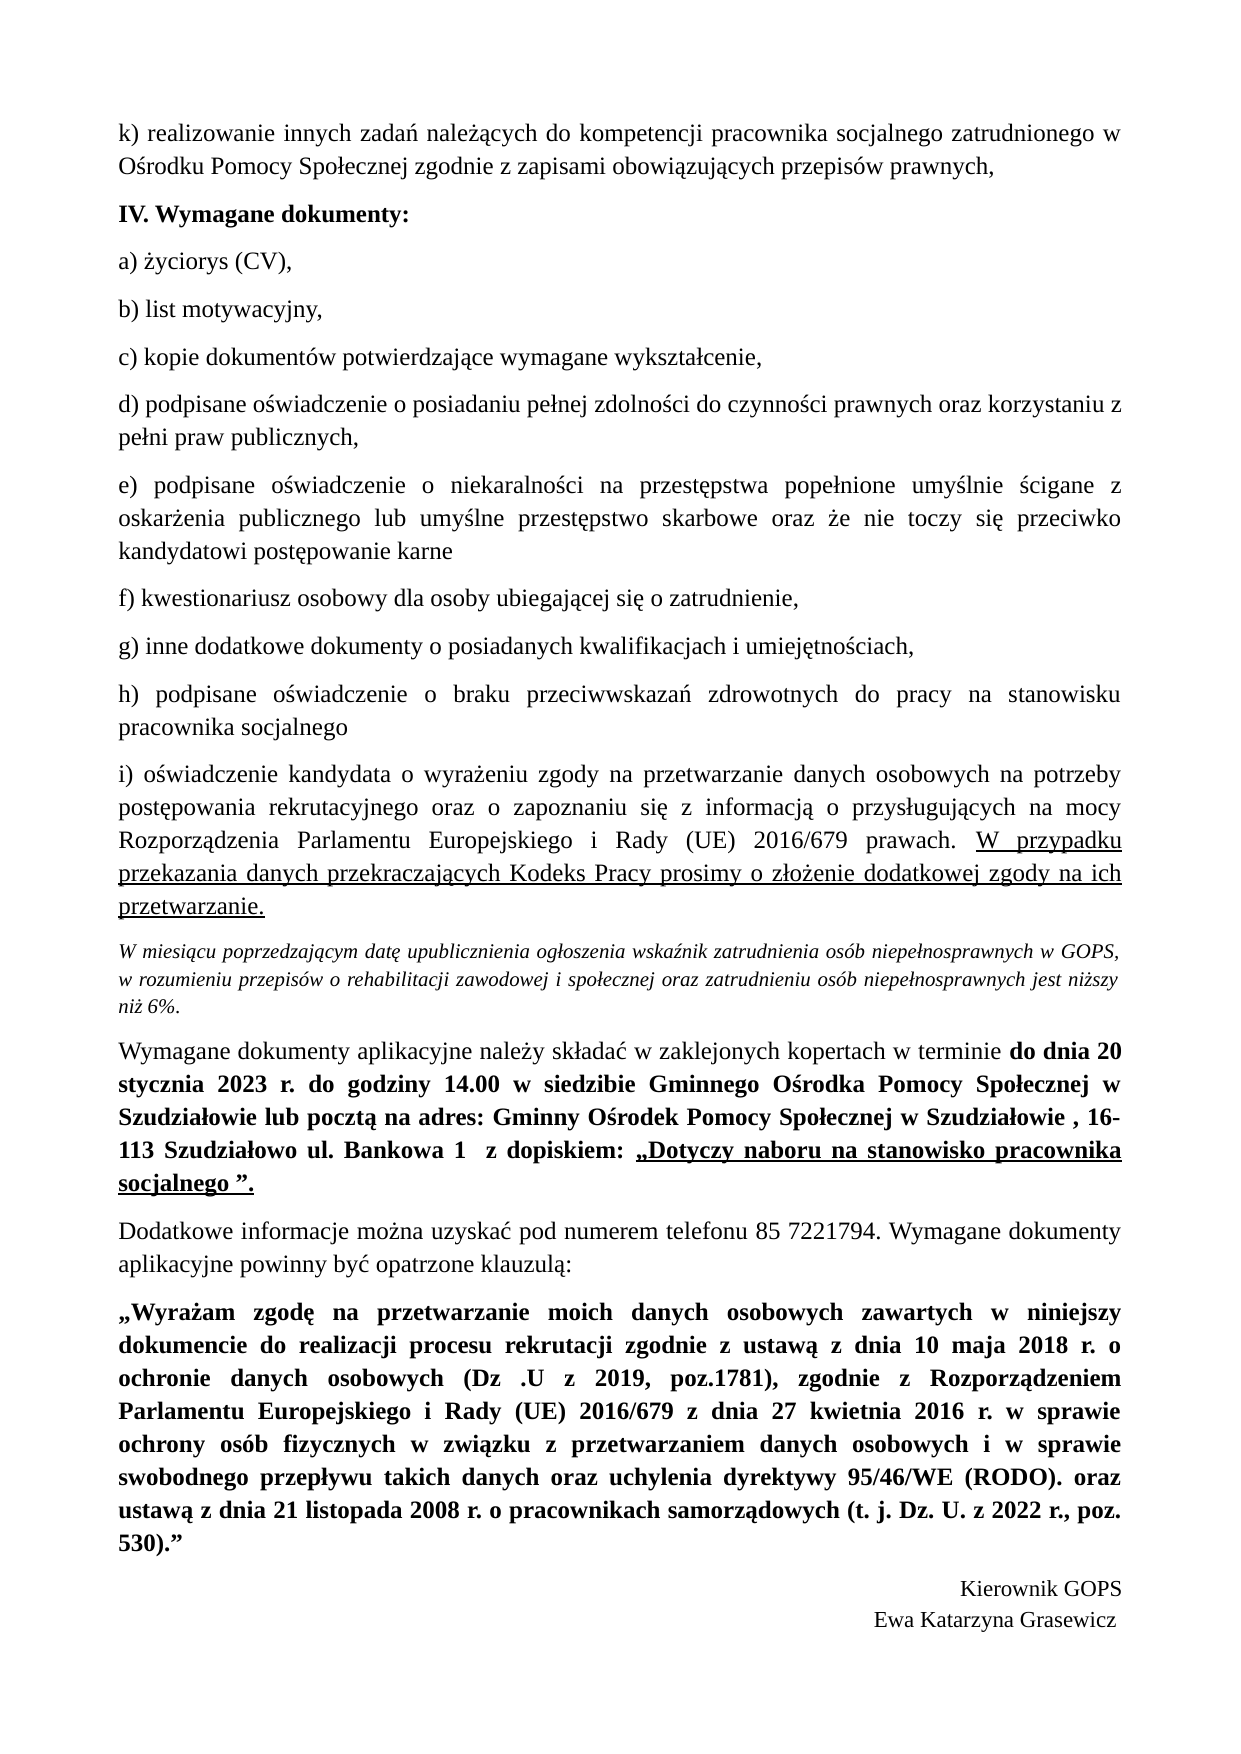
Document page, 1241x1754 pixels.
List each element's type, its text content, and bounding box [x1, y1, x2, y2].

text Kierownik GOPS Ewa Katarzyna Grasewicz [118, 1575, 1122, 1632]
text f) kwestionariusz osobowy dla osoby ubiegającej się o zatrudnienie, [118, 583, 1122, 612]
text k) realizowanie innych zadań należących do kompetencji pracownika socjalnego zatrudnionego w Ośrodku Pomocy Społecznej zgodnie z zapisami obowiązujących przepisów prawnych, [118, 118, 1122, 180]
text W miesiącu poprzedzającym datę upublicznienia ogłoszenia wskaźnik zatrudnienia osób niepełnosprawnych w GOPS, w rozumieniu przepisów o rehabilitacji zawodowej i społecznej oraz zatrudnieniu osób niepełnosprawnych jest niższy niż 6%. [118, 939, 1122, 1018]
text Wymagane dokumenty aplikacyjne należy składać w zaklejonych kopertach w terminie do dnia 20 stycznia 2023 r. do godziny 14.00 w siedzibie Gminnego Ośrodka Pomocy Społecznej w Szudziałowie lub pocztą na adres: Gminny Ośrodek Pomocy Społecznej w Szudziałowie , 16-113 Szudziałowo ul. Bankowa 1 z dopiskiem: „Dotyczy naboru na stanowisko pracownika socjalnego ”. [118, 1036, 1122, 1197]
text e) podpisane oświadczenie o niekaralności na przestępstwa popełnione umyślnie ścigane z oskarżenia publicznego lub umyślne przestępstwo skarbowe oraz że nie toczy się przeciwko kandydatowi postępowanie karne [118, 470, 1122, 564]
text „Wyrażam zgodę na przetwarzanie moich danych osobowych zawartych w niniejszy dokumencie do realizacji procesu rekrutacji zgodnie z ustawą z dnia 10 maja 2018 r. o ochronie danych osobowych (Dz .U z 2019, poz.1781), zgodnie z Rozporządzeniem Parlamentu Europejskiego i Rady (UE) 2016/679 z dnia 27 kwietnia 2016 r. w sprawie ochrony osób fizycznych w związku z przetwarzaniem danych osobowych i w sprawie swobodnego przepływu takich danych oraz uchylenia dyrektywy 95/46/WE (RODO). oraz ustawą z dnia 21 listopada 2008 r. o pracownikach samorządowych (t. j. Dz. U. z 2022 r., poz. 530).” [118, 1297, 1122, 1557]
text g) inne dodatkowe dokumenty o posiadanych kwalifikacjach i umiejętnościach, [118, 631, 1122, 660]
text b) list motywacyjny, [118, 294, 1122, 323]
text Dodatkowe informacje można uzyskać pod numerem telefonu 85 7221794. Wymagane dokumenty aplikacyjne powinny być opatrzone klauzulą: [118, 1216, 1122, 1278]
text d) podpisane oświadczenie o posiadaniu pełnej zdolności do czynności prawnych oraz korzystaniu z pełni praw publicznych, [118, 389, 1122, 451]
text IV. Wymagane dokumenty: [118, 199, 1122, 227]
text c) kopie dokumentów potwierdzające wymagane wykształcenie, [118, 342, 1122, 370]
text i) oświadczenie kandydata o wyrażeniu zgody na przetwarzanie danych osobowych na potrzeby postępowania rekrutacyjnego oraz o zapoznaniu się z informacją o przysługujących na mocy Rozporządzenia Parlamentu Europejskiego i Rady (UE) 2016/679 prawach. W przypadku przekazania danych przekraczających Kodeks Pracy prosimy o złożenie dodatkowej zgody na ich [118, 759, 1122, 883]
text h) podpisane oświadczenie o braku przeciwwskazań zdrowotnych do pracy na stanowisku pracownika socjalnego [118, 679, 1122, 740]
text przetwarzanie. [118, 885, 1122, 920]
text a) życiorys (CV), [118, 246, 1122, 275]
